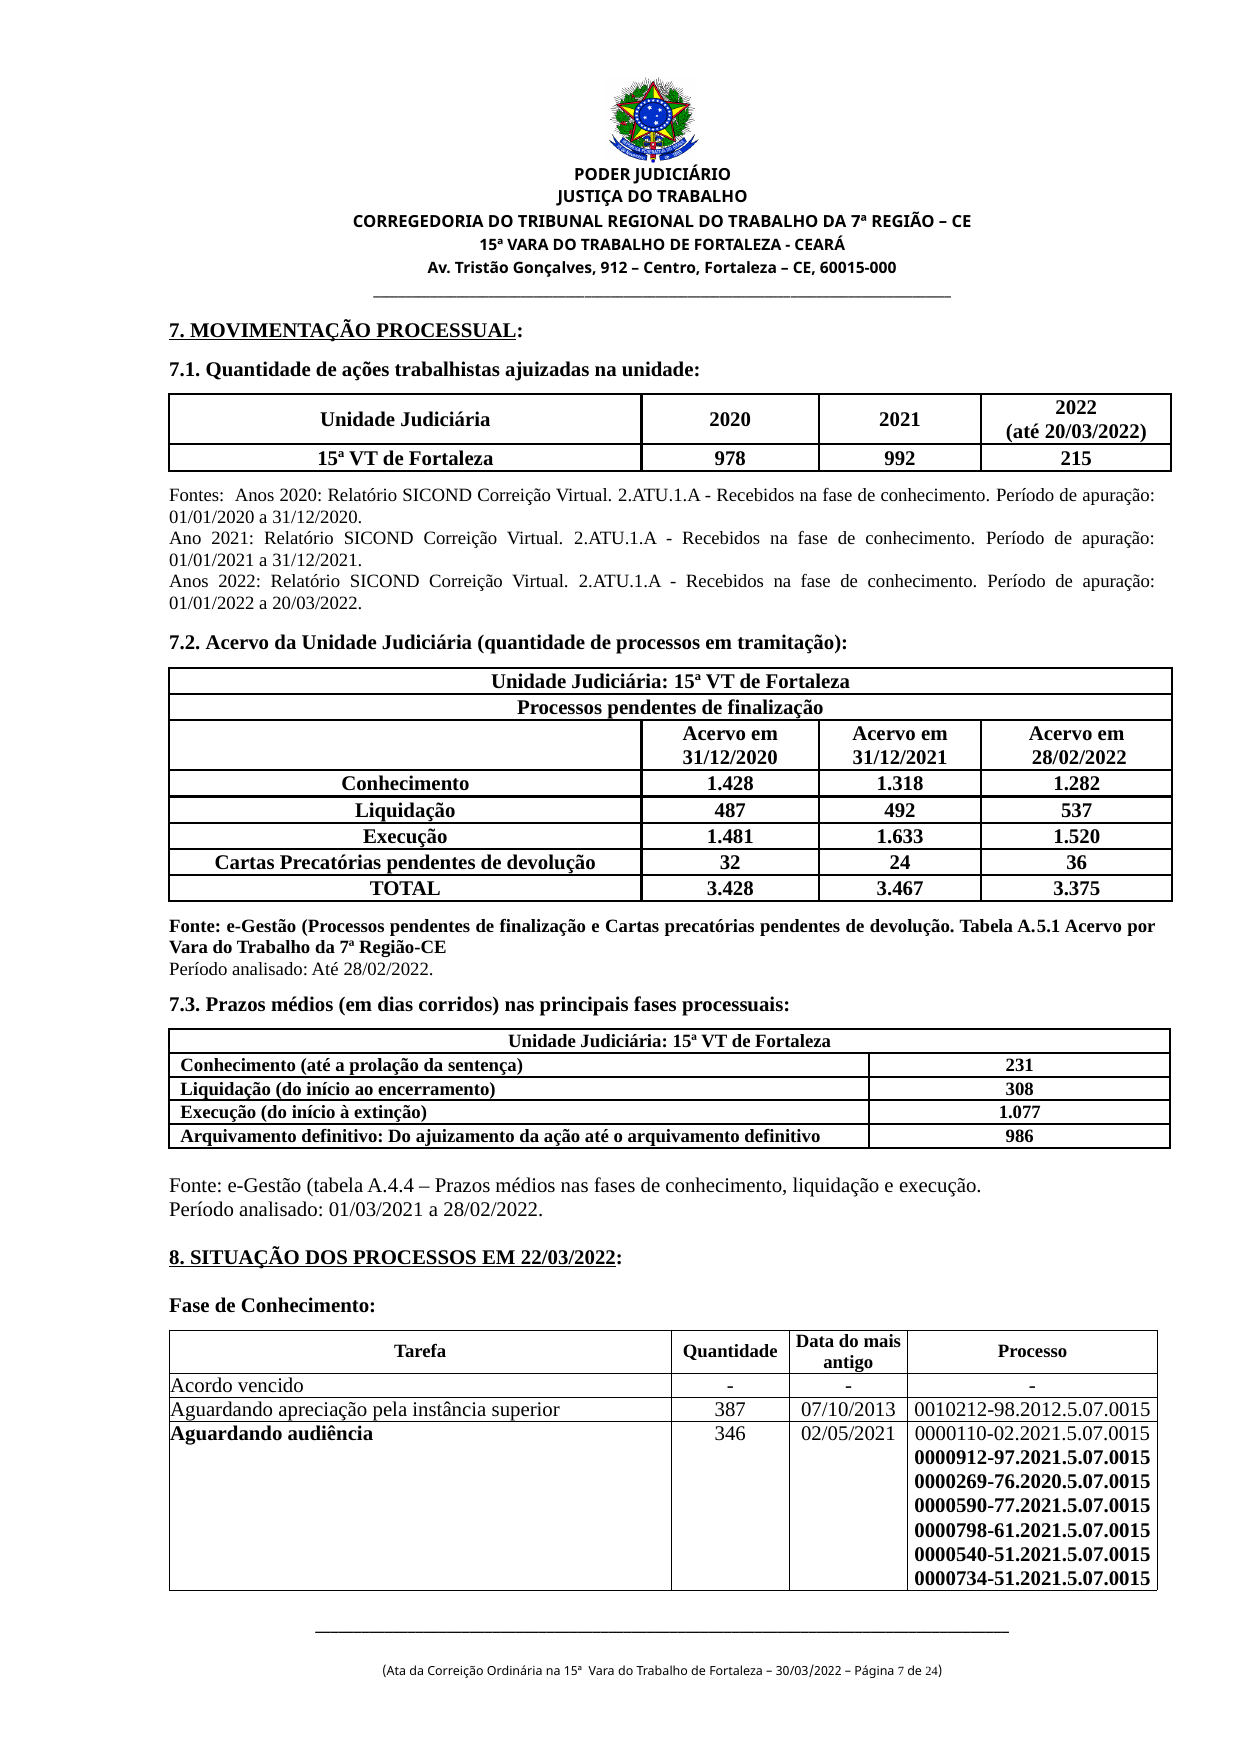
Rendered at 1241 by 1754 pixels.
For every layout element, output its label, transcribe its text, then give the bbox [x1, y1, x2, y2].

table_cell 15ª VT de Fortaleza [170, 445, 640, 469]
table_header Data do mais antigo [790, 1331, 907, 1373]
table_cell Arquivamento definitivo: Do ajuizamento da ação até o arquivamento definitivo [170, 1125, 868, 1147]
table_cell Acervo em 31/12/2021 [820, 721, 980, 769]
text 7. MOVIMENTAÇÃO PROCESSUAL: [169, 318, 1155, 342]
table_header Processo [908, 1331, 1157, 1373]
table_cell [170, 721, 640, 769]
table_cell Execução (do início à extinção) [170, 1101, 868, 1123]
table_cell 487 [643, 798, 818, 822]
table_cell 992 [820, 445, 980, 469]
text 7.1. Quantidade de ações trabalhistas ajuizadas na unidade: [169, 357, 1155, 381]
table_cell 3.467 [820, 876, 980, 900]
table_cell 1.282 [982, 771, 1171, 795]
table_cell 3.428 [643, 876, 818, 900]
table_cell 3.375 [982, 876, 1171, 900]
text Fonte: e-Gestão (Processos pendentes de finalização e Cartas precatórias pendentes de devolução. Tabela A.5.1 Acervo por Vara do Trabalho da 7ª Região-CE [169, 914, 1155, 958]
table_cell 0010212-98.2012.5.07.0015 [908, 1398, 1157, 1421]
table_cell Processos pendentes de finalização [170, 695, 1171, 719]
table_cell 986 [870, 1125, 1169, 1147]
table_cell 215 [982, 445, 1170, 469]
table_cell 1.481 [643, 824, 818, 848]
text Anos 2022: Relatório SICOND Correição Virtual. 2.ATU.1.A - Recebidos na fase de conhecimento. Período de apuração: 01/01/2022 a 20/03/2022. [169, 570, 1155, 613]
table_cell 1.318 [820, 771, 980, 795]
table_cell Liquidação (do início ao encerramento) [170, 1078, 868, 1099]
text Período analisado: 01/03/2021 a 28/02/2022. [169, 1197, 1155, 1221]
table_cell Acervo em 28/02/2022 [982, 721, 1171, 769]
table_header 2020 [643, 395, 818, 443]
table_cell Liquidação [170, 798, 640, 822]
table_cell 346 [672, 1422, 789, 1590]
table_cell 308 [870, 1078, 1169, 1099]
text Período analisado: Até 28/02/2022. [169, 958, 1155, 979]
table_cell 1.633 [820, 824, 980, 848]
table_cell Conhecimento [170, 771, 640, 795]
table_cell 978 [643, 445, 818, 469]
table_header Unidade Judiciária: 15ª VT de Fortaleza [170, 1030, 1169, 1052]
table_cell 24 [820, 850, 980, 874]
table_cell 02/05/2021 [790, 1422, 907, 1590]
table_cell 0000110-02.2021.5.07.0015 0000912-97.2021.5.07.0015 0000269-76.2020.5.07.0015 0000590-77.2021.5.07.0015 0000798-61.2021.5.07.0015 0000540-51.2021.5.07.0015 0000734-51.2021.5.07.0015 [908, 1422, 1157, 1590]
table_header Quantidade [672, 1331, 789, 1373]
text Fase de Conhecimento: [169, 1293, 1155, 1317]
table_cell - [908, 1374, 1157, 1397]
table_cell Acervo em 31/12/2020 [643, 721, 818, 769]
text 7.3. Prazos médios (em dias corridos) nas principais fases processuais: [169, 992, 1155, 1016]
text Ano 2021: Relatório SICOND Correição Virtual. 2.ATU.1.A - Recebidos na fase de conhecimento. Período de apuração: 01/01/2021 a 31/12/2021. [169, 527, 1155, 570]
table_cell 492 [820, 798, 980, 822]
table_cell 36 [982, 850, 1171, 874]
table_cell 231 [870, 1054, 1169, 1076]
picture [604, 75, 700, 164]
table_cell 1.428 [643, 771, 818, 795]
text 7.2. Acervo da Unidade Judiciária (quantidade de processos em tramitação): [169, 630, 1155, 654]
table_cell Execução [170, 824, 640, 848]
text 8. SITUAÇÃO DOS PROCESSOS EM 22/03/2022: [169, 1245, 1155, 1269]
table_cell 32 [643, 850, 818, 874]
table_header Unidade Judiciária: 15ª VT de Fortaleza [170, 669, 1171, 693]
table_cell Aguardando apreciação pela instância superior [170, 1398, 671, 1421]
table_header Tarefa [170, 1331, 671, 1373]
table_cell Acordo vencido [170, 1374, 671, 1397]
table_cell Conhecimento (até a prolação da sentença) [170, 1054, 868, 1076]
table_cell 387 [672, 1398, 789, 1421]
table_cell 1.520 [982, 824, 1171, 848]
table_cell 1.077 [870, 1101, 1169, 1123]
text Fontes: Anos 2020: Relatório SICOND Correição Virtual. 2.ATU.1.A - Recebidos na fase de conhecimento. Período de apuração: 01/01/2020 a 31/12/2020. [169, 484, 1155, 527]
table_header 2022 (até 20/03/2022) [982, 395, 1170, 443]
table_header Unidade Judiciária [170, 395, 640, 443]
table_cell 537 [982, 798, 1171, 822]
table_header 2021 [820, 395, 980, 443]
text Fonte: e-Gestão (tabela A.4.4 – Prazos médios nas fases de conhecimento, liquidação e execução. [169, 1173, 1155, 1197]
table_cell Cartas Precatórias pendentes de devolução [170, 850, 640, 874]
table_cell - [790, 1374, 907, 1397]
table_cell Aguardando audiência [170, 1422, 671, 1590]
table_cell 07/10/2013 [790, 1398, 907, 1421]
table_cell TOTAL [170, 876, 640, 900]
table_cell - [672, 1374, 789, 1397]
